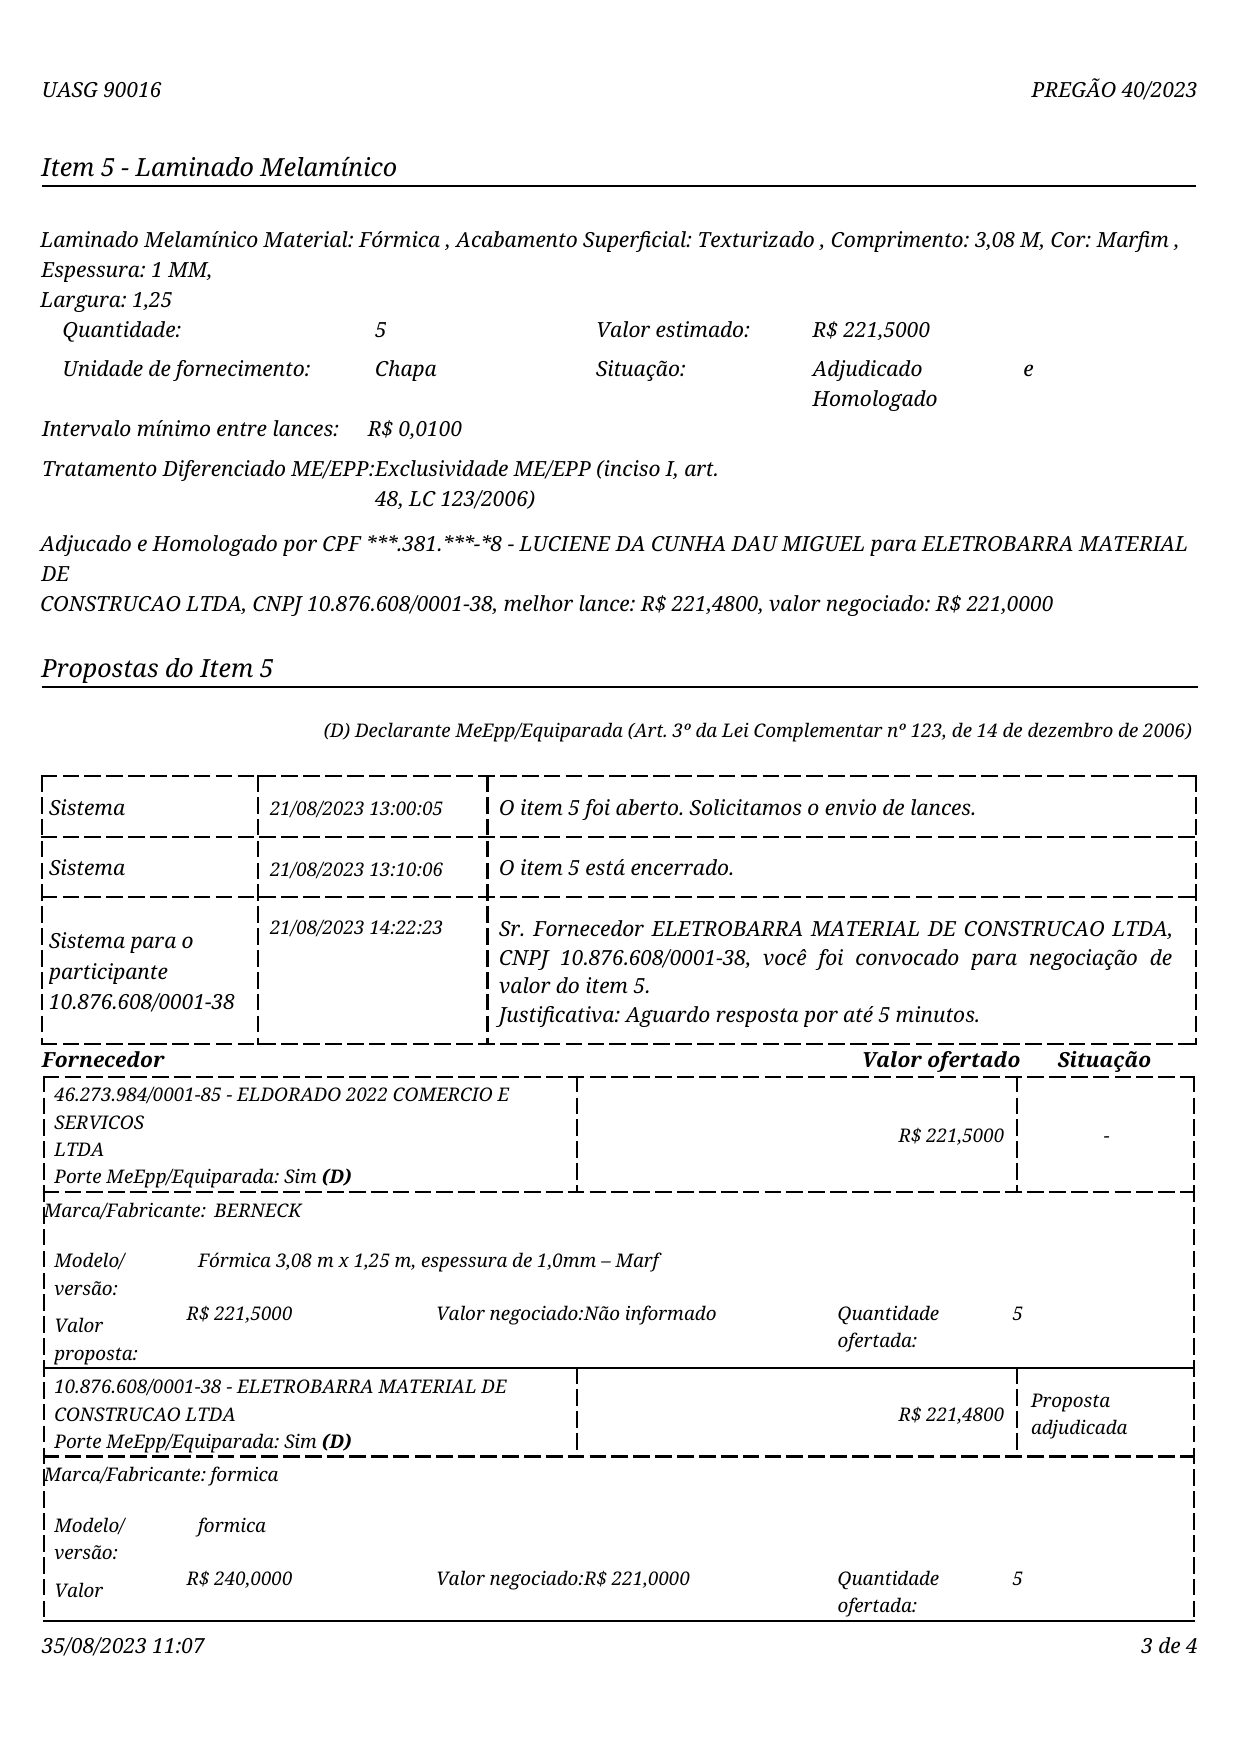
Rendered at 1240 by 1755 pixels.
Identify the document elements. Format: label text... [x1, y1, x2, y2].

table_cell [1031, 1244, 1194, 1294]
table_cell 21/08/2023 14:22:23 [258, 896, 487, 1043]
table_cell R$ 221,4800 [838, 1369, 1017, 1455]
table_cell Marca/Fabricante: formica [44, 1455, 837, 1508]
table_header [1017, 1076, 1031, 1191]
table_cell Quantidade ofertada: [838, 1294, 1002, 1367]
table_cell [1031, 1559, 1194, 1619]
table_cell 21/08/2023 13:10:06 [258, 836, 487, 896]
table_cell Marca/Fabricante: BERNECK [44, 1191, 837, 1244]
table_cell Sr. Fornecedor ELETROBARRA MATERIAL DE CONSTRUCAO LTDA, CNPJ 10.876.608/0001-38, você foi convocado para negociação de valor do item 5. Justificativa: Aguardo resposta por até 5 minutos. [488, 896, 1196, 1043]
table_cell R$ 221,5000 Valor negociado: Não informado [186, 1294, 837, 1367]
text Fornecedor Valor ofertado Situação [42, 1045, 1200, 1073]
table_cell Fórmica 3,08 m x 1,25 m, espessura de 1,0mm – Marf [186, 1244, 837, 1294]
table_cell [577, 1369, 837, 1455]
subtitle Item 5 - Laminado Melamínico [41, 150, 1200, 184]
table_cell 5 [1002, 1294, 1031, 1367]
table_cell R$ 240,0000 Valor negociado: R$ 221,0000 [186, 1559, 837, 1619]
table_cell [1031, 1191, 1194, 1244]
text CONSTRUCAO LTDA, CNPJ 10.876.608/0001-38, melhor lance: R$ 221,4800, valor negociado: R$ 221,0000 [40, 589, 1200, 617]
text (D) Declarante MeEpp/Equiparada (Art. 3º da Lei Complementar nº 123, de 14 de dezembro de 2006) [42, 718, 1194, 743]
table_cell Modelo/versão: Valor [44, 1508, 186, 1619]
table_cell [838, 1508, 1031, 1559]
text 48, LC 123/2006) [375, 484, 1200, 512]
table_header R$ 221,5000 Adjudicado e Homologado [813, 316, 1036, 414]
text Tratamento Diferenciado ME/EPP: Exclusividade ME/EPP (inciso I, art. [42, 454, 1200, 482]
table_header 46.273.984/0001-85 - ELDORADO 2022 COMERCIO E SERVICOS LTDA Porte MeEpp/Equiparada: Sim (D) [44, 1076, 577, 1191]
text Adjucado e Homologado por CPF ***.381.***-*8 - LUCIENE DA CUNHA DAU MIGUEL para ELETROBARRA MATERIAL DE [40, 529, 1200, 587]
table_cell [1031, 1455, 1194, 1508]
table_header 5 Chapa [375, 316, 596, 414]
table_cell formica [186, 1508, 837, 1559]
table_header Quantidade: Unidade de fornecimento: [63, 316, 375, 414]
table_cell Quantidade ofertada: [838, 1559, 1002, 1619]
table_header 21/08/2023 13:00:05 [258, 775, 487, 836]
table_cell Modelo/versão: Valor proposta: [44, 1244, 186, 1367]
table_cell Sistema para o participante 10.876.608/0001-38 [42, 896, 258, 1043]
table_header [577, 1076, 837, 1191]
table_cell [838, 1244, 1031, 1294]
text Laminado Melamínico Material: Fórmica , Acabamento Superficial: Texturizado , Comprimento: 3,08 M, Cor: Marfim , Espessura: 1 MM, [40, 226, 1200, 283]
table_header Sistema [42, 775, 258, 836]
table_cell O item 5 está encerrado. [488, 836, 1196, 896]
table_header R$ 221,5000 [838, 1076, 1017, 1191]
subtitle Propostas do Item 5 [41, 651, 1200, 685]
table_cell Sistema [42, 836, 258, 896]
table_header - [1031, 1076, 1194, 1191]
table_cell [838, 1191, 1031, 1244]
table_cell [838, 1455, 1031, 1508]
table_cell [1031, 1508, 1194, 1559]
table_cell Proposta adjudicada [1031, 1369, 1194, 1455]
table_cell 5 [1002, 1559, 1031, 1619]
table_cell [1031, 1294, 1194, 1367]
text Intervalo mínimo entre lances: R$ 0,0100 [42, 414, 1200, 443]
table_header Valor estimado: Situação: [596, 316, 812, 414]
table_cell [1017, 1369, 1031, 1455]
table_cell 10.876.608/0001-38 - ELETROBARRA MATERIAL DE CONSTRUCAO LTDA Porte MeEpp/Equiparada: Sim (D) [44, 1369, 577, 1455]
table_header O item 5 foi aberto. Solicitamos o envio de lances. [488, 775, 1196, 836]
text Largura: 1,25 [40, 285, 1200, 314]
